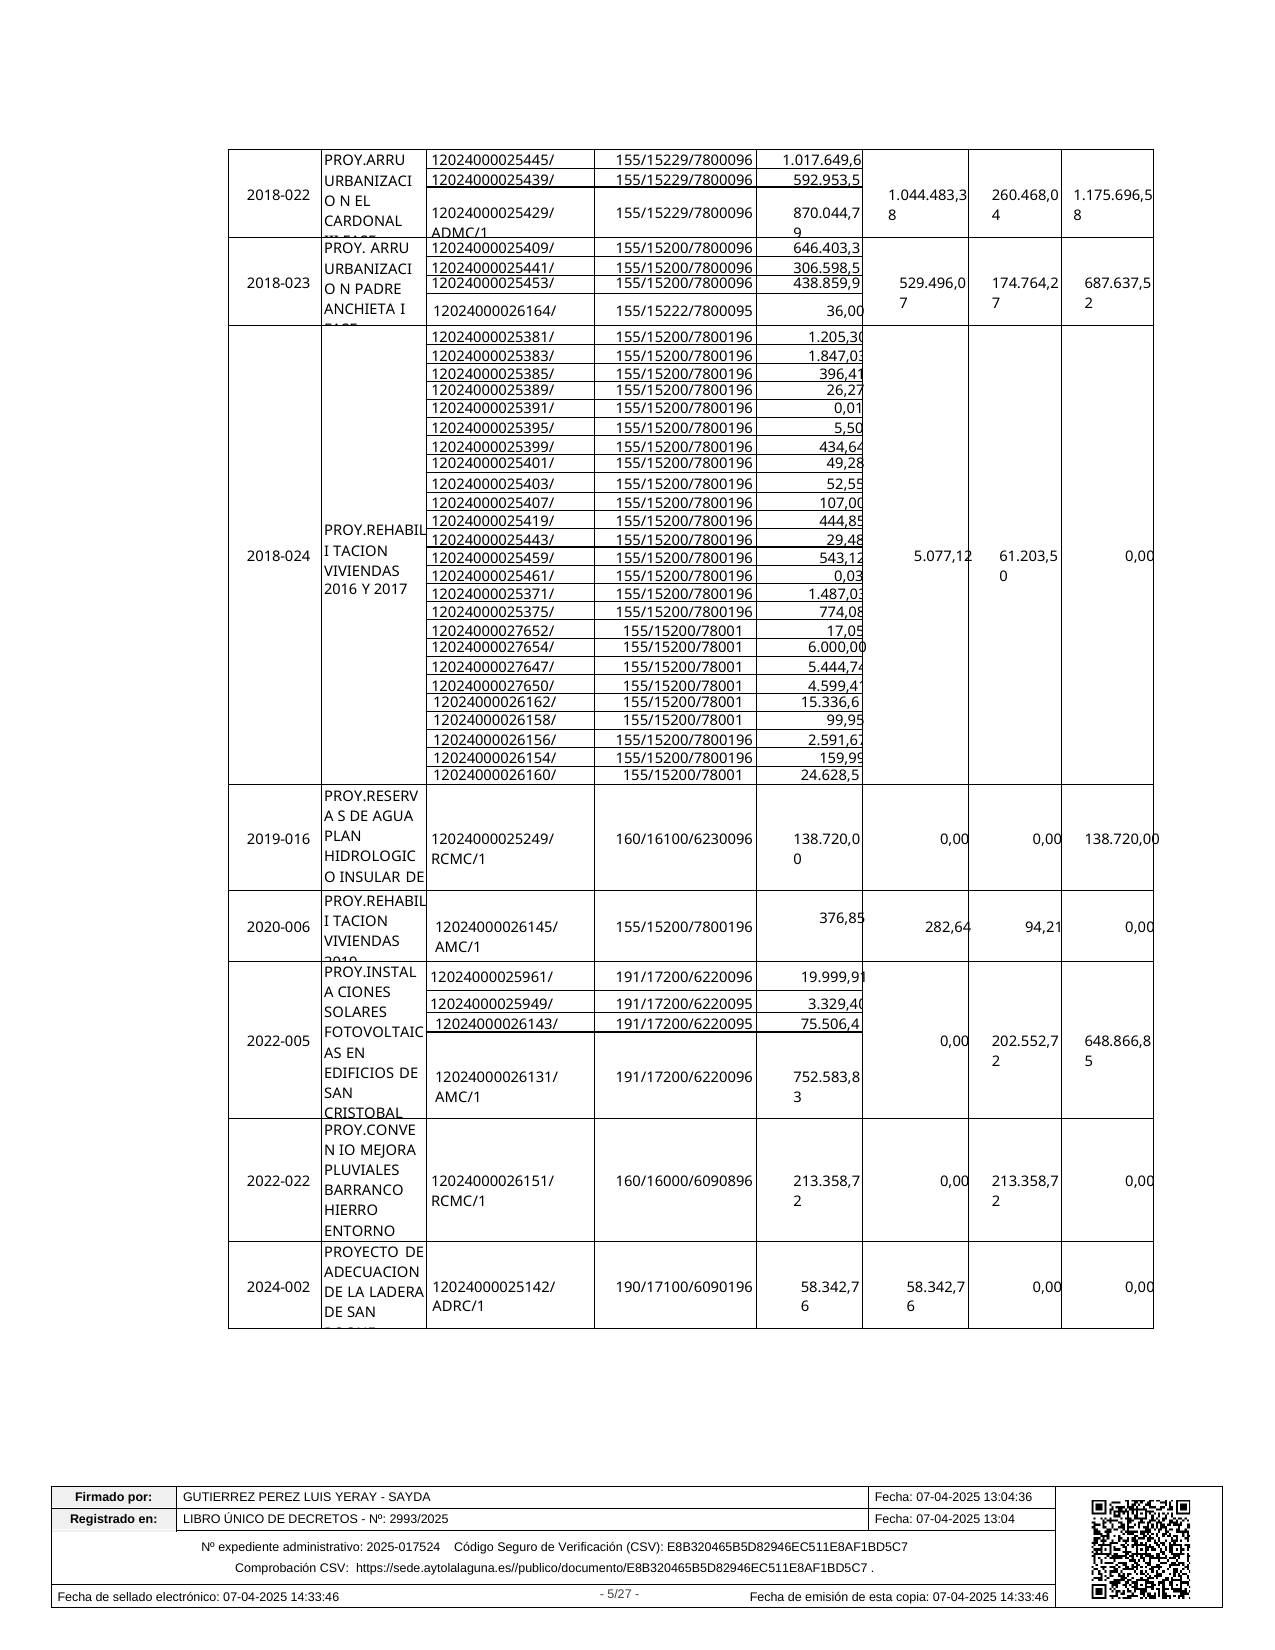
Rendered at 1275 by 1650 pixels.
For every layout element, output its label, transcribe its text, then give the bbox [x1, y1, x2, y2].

table_cell 282,64 [863, 891, 968, 961]
table_cell 12024000025391/ADMC/1 [427, 400, 594, 417]
table_cell 0,00 [1062, 326, 1153, 784]
table_cell 155/15200/7800196 [595, 493, 756, 510]
table_cell Registrado en: [52, 1509, 176, 1529]
table_cell 155/15200/7800196 [595, 364, 756, 381]
table_cell 12024000026156/RCMC/1 [427, 730, 594, 747]
table_cell 0,03 [757, 566, 862, 583]
table_cell 155/15200/7800196 [595, 382, 756, 399]
table_cell 174.764,27 [969, 238, 1061, 325]
table_cell 0,00 [1062, 1119, 1153, 1241]
table_cell 160/16100/6230096 [595, 785, 756, 890]
table_cell 12024000025401/ADMC/1 [427, 455, 594, 472]
table_cell 94,21 [969, 891, 1061, 961]
table_cell 155/15200/78001 [595, 767, 756, 784]
table_cell 155/15200/7800196 [595, 473, 756, 492]
table_cell 155/15200/7800196 [595, 345, 756, 362]
table_header 260.468,04 [969, 150, 1061, 237]
table_cell 12024000025395/ADMC/1 [427, 418, 594, 435]
table_cell 12024000026160/RCMC/1 [427, 767, 594, 784]
table_cell 12024000025461/ADMC/1 [427, 566, 594, 583]
table_cell 12024000025383/ADMC/1 [427, 345, 594, 362]
table_cell 4.599,41 [757, 675, 862, 693]
table_cell 12024000026145/AMC/1 [427, 891, 594, 961]
table_cell 155/15200/78001 [595, 694, 756, 711]
table_cell PROY.REHABILI TACION VIVIENDAS 2016 Y 2017 [322, 326, 426, 784]
table_cell 12024000025949/ADMC/1 [427, 991, 594, 1012]
table_cell 434,64 [757, 436, 862, 454]
table_cell 12024000025399/ADMC/1 [427, 436, 594, 454]
table_header 155/15229/7800096 [595, 150, 756, 168]
table_cell 1.847,03 [757, 345, 862, 362]
table_header Fecha: 07-04-2025 13:04:36 [869, 1487, 1055, 1507]
table_cell 160/16000/6090896 [595, 1119, 756, 1241]
table_cell PROY.CONVEN IO MEJORA PLUVIALES BARRANCO HIERRO ENTORNO C/VOLCÁN [322, 1119, 426, 1241]
table_cell Nº expediente administrativo: 2025-017524 Código Seguro de Verificación (CSV): E8B320465B5D82946EC511E8AF1BD5C7 Comprobación CSV: https://sede.aytolalaguna.es//publico/documento/E8B320465B5D82946EC511E8AF1BD5C7 . [52, 1531, 1055, 1584]
table_header 1.017.649,63 [757, 150, 862, 168]
table_cell 438.859,95 [757, 276, 862, 293]
table_cell 12024000025443/ADMC/1 [427, 529, 594, 546]
table_header Firmado por: [52, 1487, 176, 1507]
table_cell 592.953,58 [757, 169, 862, 186]
table_cell 12024000025389/ADMC/1 [427, 382, 594, 399]
table_header [1056, 1487, 1222, 1607]
table_cell 58.342,76 [757, 1242, 862, 1328]
table_cell 12024000025403/ADMC/1 [427, 473, 594, 492]
table_cell 49,28 [757, 455, 862, 472]
table_cell 0,00 [863, 1119, 968, 1241]
table_cell 648.866,85 [1062, 962, 1153, 1118]
table_cell 155/15200/7800096 [595, 276, 756, 293]
table_cell LIBRO ÚNICO DE DECRETOS - Nº: 2993/2025 [177, 1509, 868, 1529]
table_cell 444,85 [757, 511, 862, 528]
table_cell 0,00 [1062, 1242, 1153, 1328]
table_cell 12024000025429/ADMC/1 [427, 188, 594, 237]
table_cell 155/15200/7800196 [595, 566, 756, 583]
table_cell 213.358,72 [969, 1119, 1061, 1241]
table_cell Fecha de sellado electrónico: 07-04-2025 14:33:46 - 5/27 - Fecha de emisión de esta copia: 07-04-2025 14:33:46 [52, 1585, 1055, 1607]
table_cell 191/17200/6220095 [595, 1013, 756, 1031]
table_cell 543,12 [757, 548, 862, 564]
table_cell 1.487,03 [757, 584, 862, 601]
table_cell 12024000025409/ADMC/1 [427, 238, 594, 256]
table_cell 0,01 [757, 400, 862, 417]
table_cell 6.000,00 [757, 639, 862, 656]
table_cell 107,00 [757, 493, 862, 510]
table_cell 12024000025407/ADMC/1 [427, 493, 594, 510]
table_cell 12024000027652/ADMC/1 [427, 620, 594, 638]
table_cell 191/17200/6220095 [595, 991, 756, 1012]
table_cell 155/15200/7800196 [595, 584, 756, 601]
table_cell 155/15200/78001 [595, 639, 756, 656]
table_cell PROY.RESERVA S DE AGUA PLAN HIDROLOGICO INSULAR DE TENERIFE [322, 785, 426, 890]
table_cell 202.552,72 [969, 962, 1061, 1118]
table_cell 306.598,54 [757, 257, 862, 274]
table_header GUTIERREZ PEREZ LUIS YERAY - SAYDA [177, 1487, 868, 1507]
table_cell 0,00 [863, 962, 968, 1118]
table_cell 19.999,91 [757, 962, 862, 990]
table_cell 12024000025419/ADMC/1 [427, 511, 594, 528]
table_cell 155/15200/7800196 [595, 400, 756, 417]
table_cell 29,48 [757, 529, 862, 546]
table_cell PROYECTO DE ADECUACION DE LA LADERA DE SAN ROQUE [322, 1242, 426, 1328]
table_cell PROY.INSTALA CIONES SOLARES FOTOVOLTAIC AS EN EDIFICIOS DE SAN CRISTOBAL DE LA LAGUNA [322, 962, 426, 1118]
table_cell 0,00 [969, 1242, 1061, 1328]
table_cell 12024000025381/ADMC/1 [427, 326, 594, 344]
table_cell 155/15200/7800196 [595, 548, 756, 564]
table_cell 529.496,07 [863, 238, 968, 325]
table_header 2018-022 [229, 150, 321, 237]
table_cell 2019-016 [229, 785, 321, 890]
table_cell 3.329,40 [757, 991, 862, 1012]
table_cell 12024000027654/ADMC/1 [427, 639, 594, 656]
table_cell 17,05 [757, 620, 862, 638]
table_cell 52,55 [757, 473, 862, 492]
table_cell 155/15229/7800096 [595, 169, 756, 186]
table_cell 2022-005 [229, 962, 321, 1118]
table_cell 155/15200/7800196 [595, 730, 756, 747]
table_cell 12024000026131/AMC/1 [427, 1033, 594, 1118]
table_header PROY.ARRU URBANIZACIO N EL CARDONAL III FASE [322, 150, 426, 237]
table_cell 155/15200/7800096 [595, 238, 756, 256]
table_cell 155/15200/7800196 [595, 511, 756, 528]
table_cell 12024000025142/ADRC/1 [427, 1242, 594, 1328]
table_cell Fecha: 07-04-2025 13:04 [869, 1509, 1055, 1529]
table_cell 396,41 [757, 364, 862, 381]
table_cell 213.358,72 [757, 1119, 862, 1241]
table_cell 0,00 [863, 785, 968, 890]
table_cell 1.205,30 [757, 326, 862, 344]
table_cell 0,00 [969, 785, 1061, 890]
table_cell 2024-002 [229, 1242, 321, 1328]
table_cell 12024000027650/ADMC/1 [427, 675, 594, 693]
table_cell 99,95 [757, 712, 862, 729]
table_cell 155/15200/7800196 [595, 455, 756, 472]
table_cell 155/15200/7800196 [595, 418, 756, 435]
table_header 12024000025445/ADMC/1 [427, 150, 594, 168]
table_cell 155/15200/7800196 [595, 529, 756, 546]
table_cell 155/15200/78001 [595, 620, 756, 638]
table_cell 2020-006 [229, 891, 321, 961]
table_cell 155/15200/78001 [595, 657, 756, 674]
table_cell 5,50 [757, 418, 862, 435]
table_cell 12024000025371/ADMC/1 [427, 584, 594, 601]
table_cell 12024000026164/RCMC/1 [427, 294, 594, 325]
table_cell 12024000025453/ADMC/1 [427, 276, 594, 293]
table_cell 2022-022 [229, 1119, 321, 1241]
table_cell 2.591,67 [757, 730, 862, 747]
table_cell 774,08 [757, 602, 862, 619]
table_cell 155/15200/7800196 [595, 326, 756, 344]
table_cell 138.720,00 [1062, 785, 1153, 890]
table_cell 12024000025439/ADMC/1 [427, 169, 594, 186]
table_cell 155/15200/7800196 [595, 436, 756, 454]
table_header 1.044.483,38 [863, 150, 968, 237]
table_cell 24.628,57 [757, 767, 862, 784]
table_cell 12024000025459/ADMC/1 [427, 548, 594, 564]
table_cell PROY. ARRU URBANIZACIO N PADRE ANCHIETA I FASE [322, 238, 426, 325]
table_cell 2018-023 [229, 238, 321, 325]
table_cell 12024000025375/ADMC/1 [427, 602, 594, 619]
table_cell 155/15200/78001 [595, 712, 756, 729]
table_cell 155/15200/78001 [595, 675, 756, 693]
table_cell 5.077,12 [863, 326, 968, 784]
table_cell 12024000026143/AMC/1 [427, 1013, 594, 1031]
table_cell 12024000026151/RCMC/1 [427, 1119, 594, 1241]
table_cell 26,27 [757, 382, 862, 399]
table_cell 190/17100/6090196 [595, 1242, 756, 1328]
table_cell 12024000025385/ADMC/1 [427, 364, 594, 381]
table_cell 12024000027647/ADMC/1 [427, 657, 594, 674]
table_cell 58.342,76 [863, 1242, 968, 1328]
table_cell 191/17200/6220096 [595, 962, 756, 990]
table_cell 61.203,50 [969, 326, 1061, 784]
table_cell 646.403,37 [757, 238, 862, 256]
table_cell 687.637,52 [1062, 238, 1153, 325]
table_cell 12024000025249/RCMC/1 [427, 785, 594, 890]
table_cell 75.506,43 [757, 1013, 862, 1031]
table_cell 2018-024 [229, 326, 321, 784]
table_cell PROY.REHABILI TACION VIVIENDAS 2019 [322, 891, 426, 961]
table_cell 155/15200/7800196 [595, 602, 756, 619]
table_cell 870.044,79 [757, 188, 862, 237]
table_header 1.175.696,58 [1062, 150, 1153, 237]
table_cell 376,85 [757, 891, 862, 961]
table_cell 752.583,83 [757, 1033, 862, 1118]
table_cell 12024000025961/ADMC/1 [427, 962, 594, 990]
table_cell 36,00 [757, 294, 862, 325]
table_cell 12024000025441/ADMC/1 [427, 257, 594, 274]
table_cell 155/15229/7800096 [595, 188, 756, 237]
table_cell 5.444,74 [757, 657, 862, 674]
table_cell 155/15200/7800196 [595, 748, 756, 766]
table_cell 155/15200/7800096 [595, 257, 756, 274]
table_cell 159,99 [757, 748, 862, 766]
table_cell 12024000026154/RCMC/1 [427, 748, 594, 766]
table_cell 191/17200/6220096 [595, 1033, 756, 1118]
table_cell 15.336,66 [757, 694, 862, 711]
table_cell 12024000026158/RCMC/1 [427, 712, 594, 729]
table_cell 12024000026162/RCMC/1 [427, 694, 594, 711]
table_cell 138.720,00 [757, 785, 862, 890]
table_cell 155/15200/7800196 [595, 891, 756, 961]
table_cell 0,00 [1062, 891, 1153, 961]
table_cell 155/15222/7800095 [595, 294, 756, 325]
